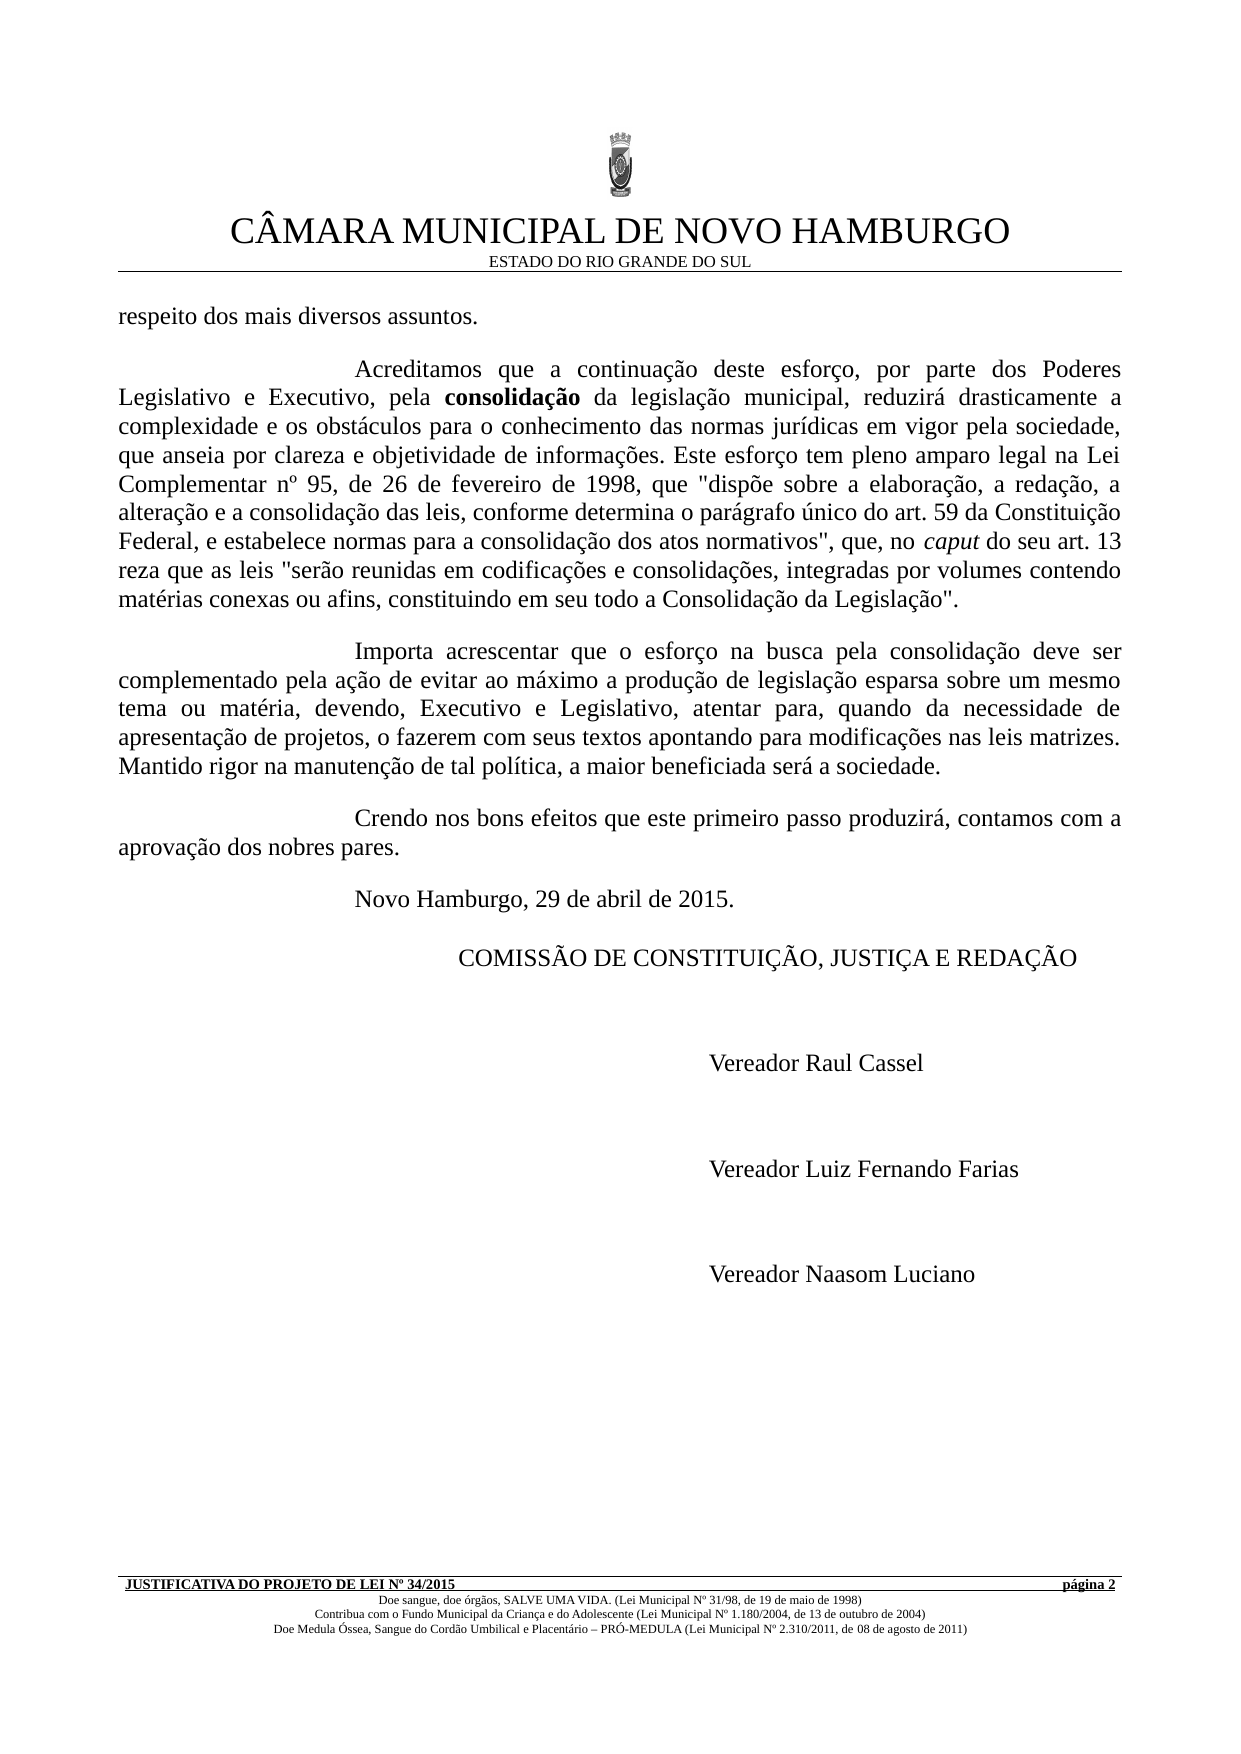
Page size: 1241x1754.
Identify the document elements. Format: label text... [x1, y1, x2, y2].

text COMISSÃO DE CONSTITUIÇÃO, JUSTIÇA E REDAÇÃO [413, 943, 1122, 971]
text Novo Hamburgo, 29 de abril de 2015. [118, 884, 1122, 913]
text Importa acrescentar que o esforço na busca pela consolidação deve ser complementado pela ação de evitar ao máximo a produção de legislação esparsa sobre um mesmo tema ou matéria, devendo, Executivo e Legislativo, atentar para, quando da necessidade de apresentação de projetos, o fazerem com seus textos apontando para modificações nas leis matrizes. Mantido rigor na manutenção de tal política, a maior beneficiada será a sociedade. [118, 636, 1122, 780]
text Vereador Naasom Luciano [709, 1259, 1122, 1288]
text respeito dos mais diversos assuntos. [118, 301, 1122, 330]
text Vereador Luiz Fernando Farias [709, 1154, 1122, 1182]
text Vereador Raul Cassel [709, 1048, 1122, 1077]
text Acreditamos que a continuação deste esforço, por parte dos Poderes Legislativo e Executivo, pela consolidação da legislação municipal, reduzirá drasticamente a complexidade e os obstáculos para o conhecimento das normas jurídicas em vigor pela sociedade, que anseia por clareza e objetividade de informações. Este esforço tem pleno amparo legal na Lei Complementar nº 95, de 26 de fevereiro de 1998, que "dispõe sobre a elaboração, a redação, a alteração e a consolidação das leis, conforme determina o parágrafo único do art. 59 da Constituição Federal, e estabelece normas para a consolidação dos atos normativos", que, no caput do seu art. 13 reza que as leis "serão reunidas em codificações e consolidações, integradas por volumes contendo matérias conexas ou afins, constituindo em seu todo a Consolidação da Legislação". [118, 354, 1122, 612]
text Crendo nos bons efeitos que este primeiro passo produzirá, contamos com a aprovação dos nobres pares. [118, 803, 1122, 861]
